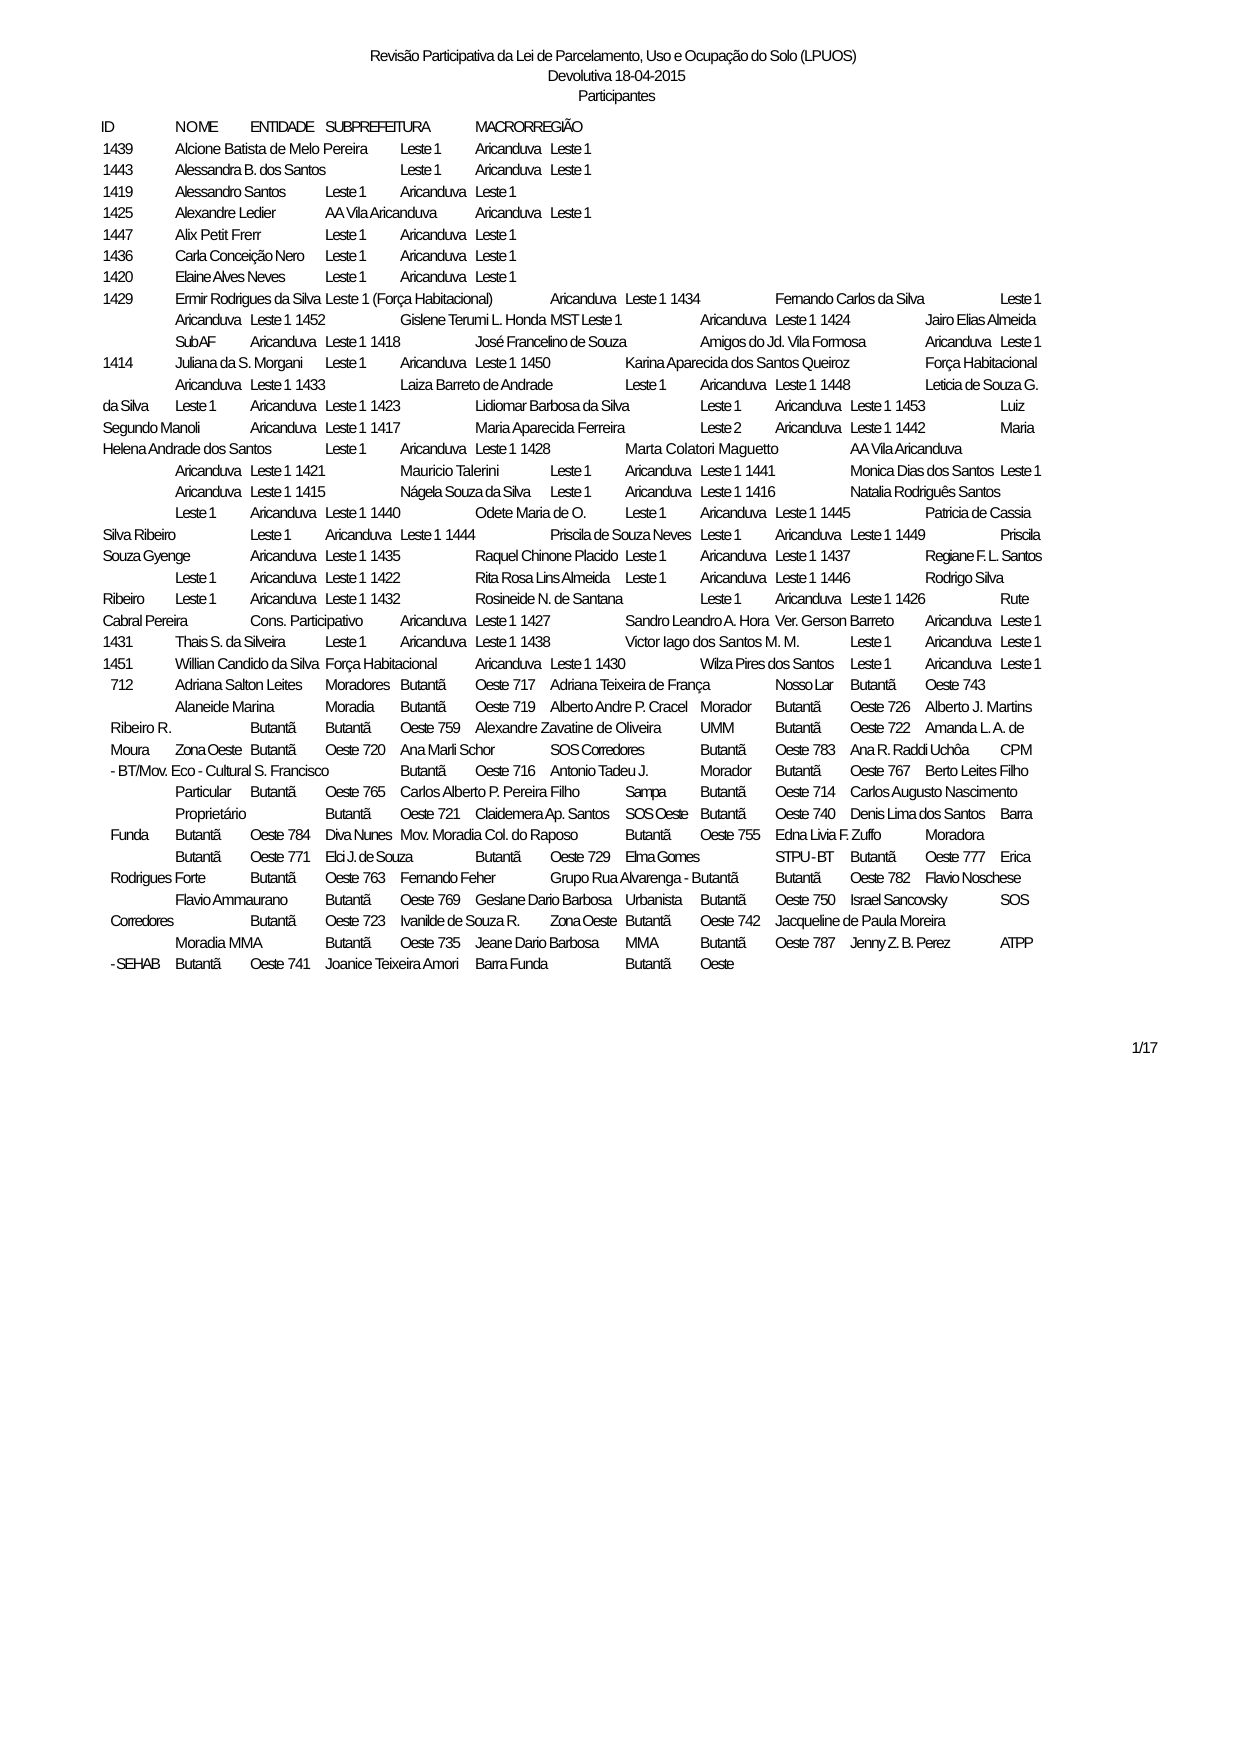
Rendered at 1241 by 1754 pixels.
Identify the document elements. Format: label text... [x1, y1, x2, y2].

text 1439 Alcione Batista de Melo Pereira Leste 1 Aricanduva Leste 1 [102, 137, 1043, 158]
text 712 Adriana Salton Leites Moradores Butantã Oeste 717 Adriana Teixeira de França Nosso Lar Butantã Oeste 743 Alaneide Marina Moradia Butantã Oeste 719 Alberto Andre P. Cracel Morador Butantã Oeste 726 Alberto J. Martins Ribeiro R. Butantã Butantã Oeste 759 Alexandre Zavatine de Oliveira UMM Butantã Oeste 722 Amanda L. A. de Moura Zona Oeste Butantã Oeste 720 Ana Marli Schor SOS Corredores Butantã Oeste 783 Ana R. Raddi Uchôa CPM - BT/Mov. Eco - Cultural S. Francisco Butantã Oeste 716 Antonio Tadeu J. Morador Butantã Oeste 767 Berto Leites Filho Particular Butantã Oeste 765 Carlos Alberto P. Pereira Filho Sampa Butantã Oeste 714 Carlos Augusto Nascimento Proprietário Butantã Oeste 721 Claidemera Ap. Santos SOS Oeste Butantã Oeste 740 Denis Lima dos Santos Barra Funda Butantã Oeste 784 Diva Nunes Mov. Moradia Col. do Raposo Butantã Oeste 755 Edna Livia F. Zuffo Moradora Butantã Oeste 771 Elci J. de Souza Butantã Oeste 729 Elma Gomes STPU - BT Butantã Oeste 777 Erica Rodrigues Forte Butantã Oeste 763 Fernando Feher Grupo Rua Alvarenga - Butantã Butantã Oeste 782 Flavio Noschese Flavio Ammaurano Butantã Oeste 769 Geslane Dario Barbosa Urbanista Butantã Oeste 750 Israel Sancovsky SOS Corredores Butantã Oeste 723 Ivanilde de Souza R. Zona Oeste Butantã Oeste 742 Jacqueline de Paula Moreira Moradia MMA Butantã Oeste 735 Jeane Dario Barbosa MMA Butantã Oeste 787 Jenny Z. B. Perez ATPP - SEHAB Butantã Oeste 741 Joanice Teixeira Amori Barra Funda Butantã Oeste [110, 673, 1036, 974]
text ID N O ME ENTIDADE SUBPREFEITURA MACRORREGIÃO [100, 116, 1123, 137]
text Devolutiva 18-04-2015 [369, 65, 740, 85]
text 1425 Alexandre Ledier AA Vila Aricanduva Aricanduva Leste 1 [102, 201, 1043, 223]
text Revisão Participativa da Lei de Parcelamento, Uso e Ocupação do Solo (LPUOS) [369, 48, 900, 65]
text 1429 Ermir Rodrigues da Silva Leste 1 (Força Habitacional) Aricanduva Leste 1 1434 Fernando Carlos da Silva Leste 1 Aricanduva Leste 1 1452 Gislene Terumi L. Honda MST Leste 1 Aricanduva Leste 1 1424 Jairo Elias Almeida Sub AF Aricanduva Leste 1 1418 José Francelino de Souza Amigos do Jd. Vila Formosa Aricanduva Leste 1 1414 Juliana da S. Morgani Leste 1 Aricanduva Leste 1 1450 Karina Aparecida dos Santos Queiroz Força Habitacional Aricanduva Leste 1 1433 Laiza Barreto de Andrade Leste 1 Aricanduva Leste 1 1448 Leticia de Souza G. da Silva Leste 1 Aricanduva Leste 1 1423 Lidiomar Barbosa da Silva Leste 1 Aricanduva Leste 1 1453 Luiz Segundo Manoli Aricanduva Leste 1 1417 Maria Aparecida Ferreira Leste 2 Aricanduva Leste 1 1442 Maria Helena Andrade dos Santos Leste 1 Aricanduva Leste 1 1428 Marta Colatori Maguetto AA Vila Aricanduva Aricanduva Leste 1 1421 Mauricio Talerini Leste 1 Aricanduva Leste 1 1441 Monica Dias dos Santos Leste 1 Aricanduva Leste 1 1415 Nágela Souza da Silva Leste 1 Aricanduva Leste 1 1416 Natalia Rodriguês Santos Leste 1 Aricanduva Leste 1 1440 Odete Maria de O. Leste 1 Aricanduva Leste 1 1445 Patricia de Cassia Silva Ribeiro Leste 1 Aricanduva Leste 1 1444 Priscila de Souza Neves Leste 1 Aricanduva Leste 1 1449 Priscila Souza Gyenge Aricanduva Leste 1 1435 Raquel Chinone Placido Leste 1 Aricanduva Leste 1 1437 Regiane F. L. Santos Leste 1 Aricanduva Leste 1 1422 Rita Rosa Lins Almeida Leste 1 Aricanduva Leste 1 1446 Rodrigo Silva Ribeiro Leste 1 Aricanduva Leste 1 1432 Rosineide N. de Santana Leste 1 Aricanduva Leste 1 1426 Rute Cabral Pereira Cons. Participativo Aricanduva Leste 1 1427 Sandro Leandro A. Hora Ver. Gerson Barreto Aricanduva Leste 1 1431 Thais S. da Silveira Leste 1 Aricanduva Leste 1 1438 Victor Iago dos Santos M. M. Leste 1 Aricanduva Leste 1 1451 Willian Candido da Silva Força Habitacional Aricanduva Leste 1 1430 Wilza Pires dos Santos Leste 1 Aricanduva Leste 1 [102, 287, 1043, 673]
text 1436 Carla Conceição Nero Leste 1 Aricanduva Leste 1 [102, 244, 1043, 266]
text 1420 Elaine Alves Neves Leste 1 Aricanduva Leste 1 [102, 266, 1043, 287]
text 1/17 [1131, 1041, 1162, 1056]
text 1447 Alix Petit Frerr Leste 1 Aricanduva Leste 1 [102, 223, 1043, 244]
text 1443 Alessandra B. dos Santos Leste 1 Aricanduva Leste 1 [102, 158, 1043, 180]
text Participantes [369, 85, 712, 106]
text 1419 Alessandro Santos Leste 1 Aricanduva Leste 1 [102, 180, 1043, 201]
